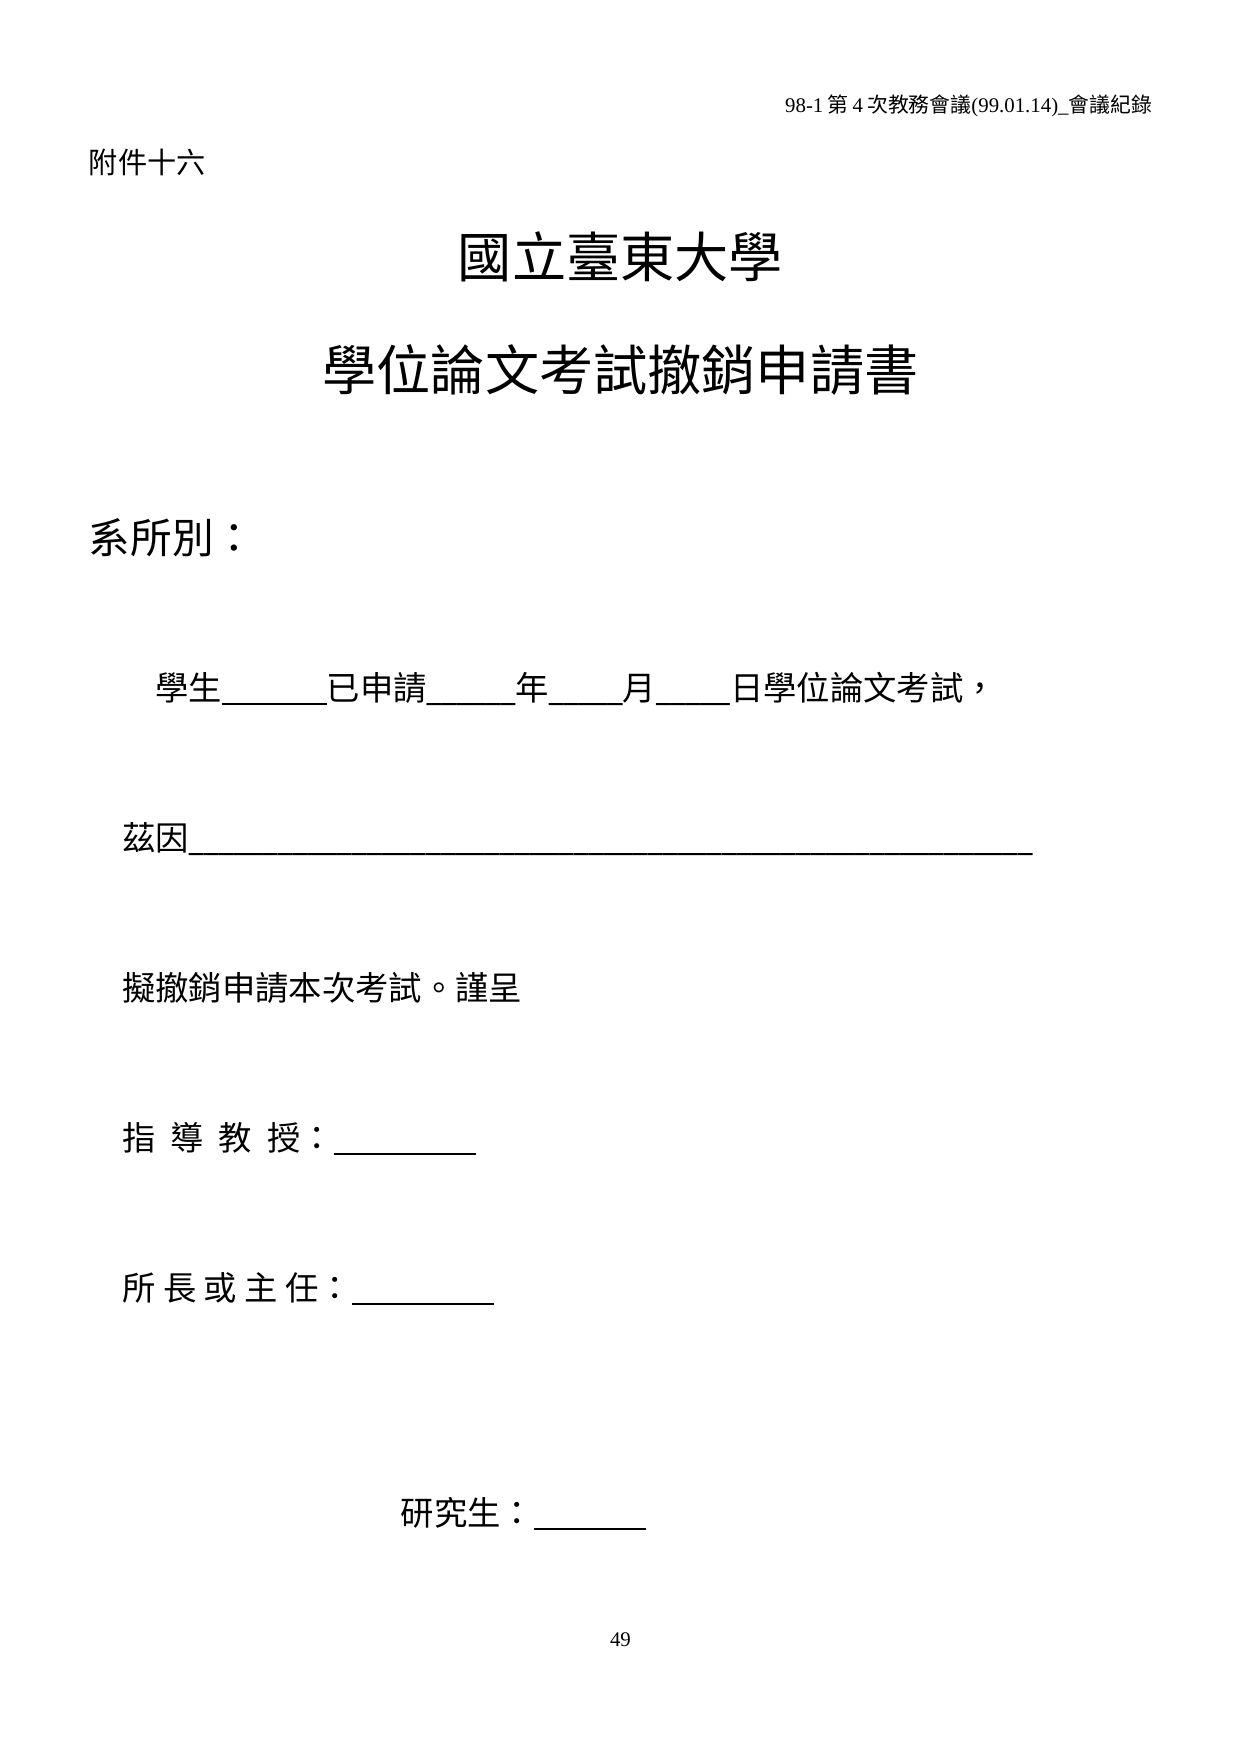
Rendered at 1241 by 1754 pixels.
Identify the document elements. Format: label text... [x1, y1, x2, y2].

text 茲因_________________________________________________________ [89, 798, 1152, 873]
text 系所別： [89, 498, 1152, 573]
text 擬撤銷申請本次考試。謹呈 [89, 948, 1152, 1023]
text 學位論文考試撤銷申請書 [89, 311, 1152, 423]
text 研究生： [89, 1473, 1018, 1548]
text 學生 已申請______年_____月_____日學位論文考試， [89, 648, 1152, 723]
text 指 導 教 授： [89, 1098, 1152, 1173]
text 所 長 或 主 任： [89, 1248, 1152, 1323]
text 附件十六 [89, 123, 1152, 198]
text 國立臺東大學 [89, 198, 1152, 311]
